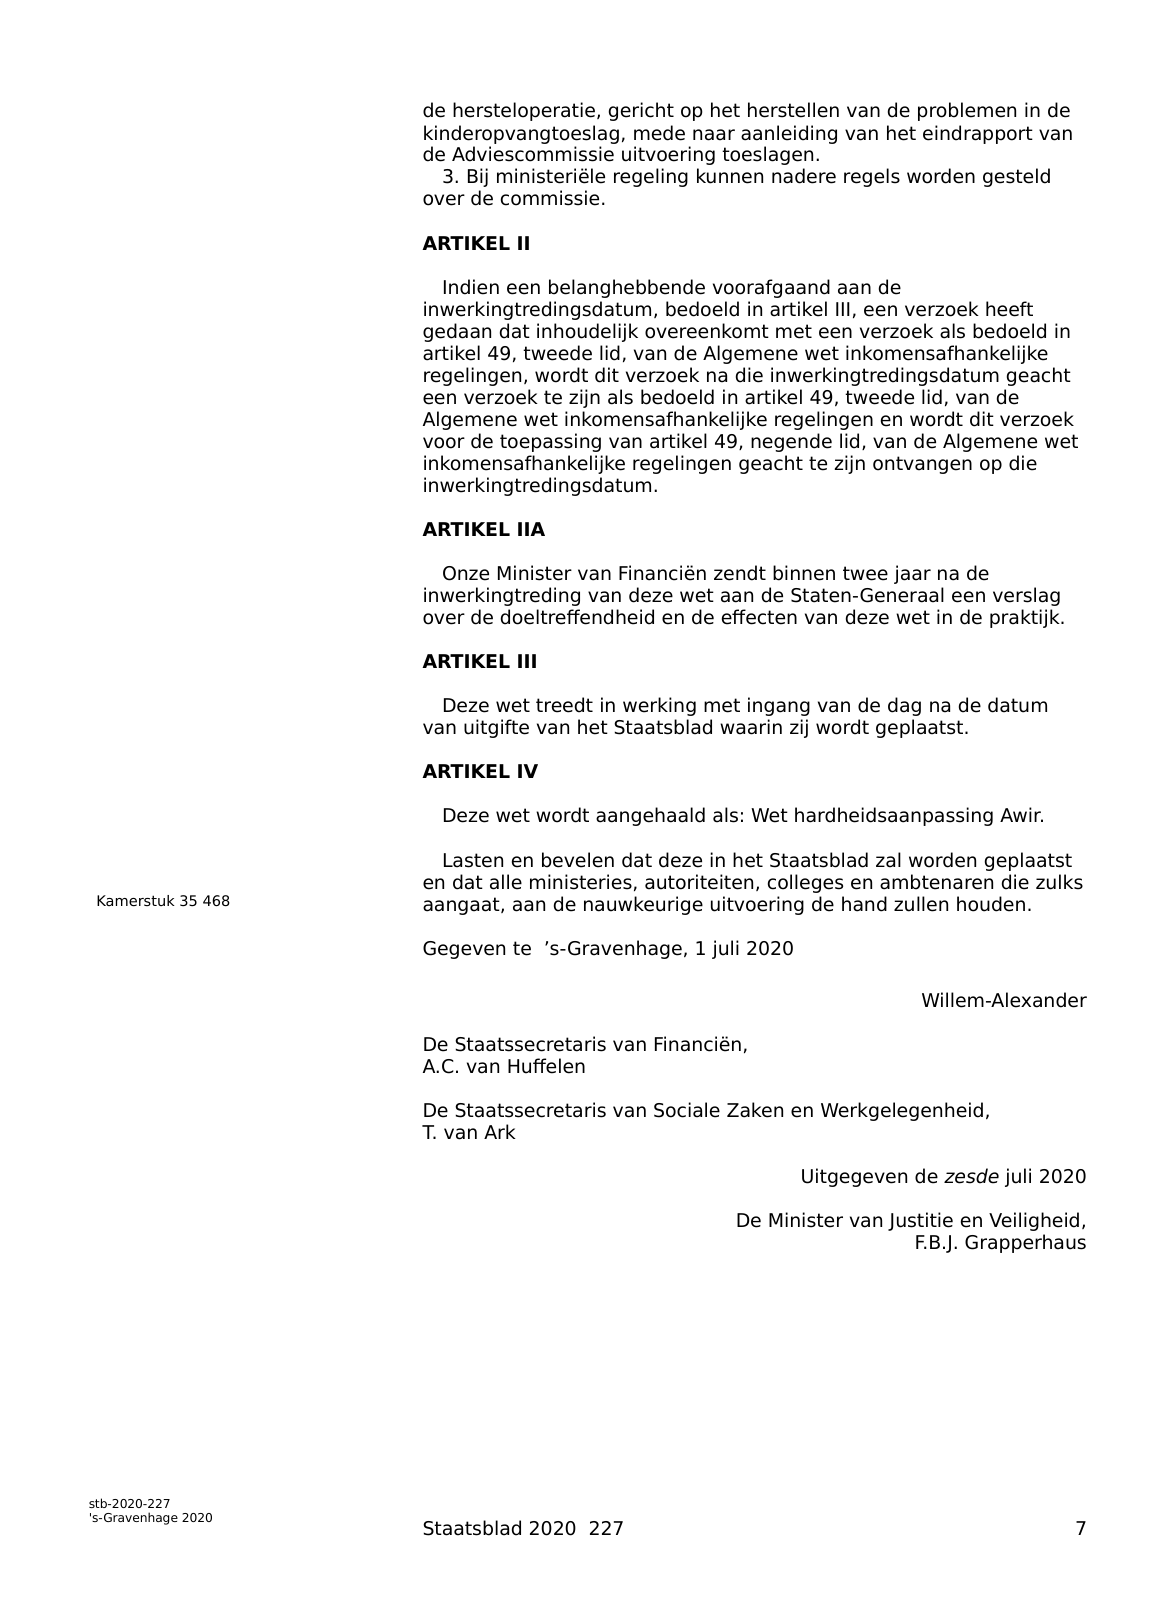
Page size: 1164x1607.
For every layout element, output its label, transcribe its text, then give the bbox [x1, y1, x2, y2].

text Willem-Alexander [422, 990, 1087, 1012]
text Indien een belanghebbende voorafgaand aan de inwerkingtredingsdatum, bedoeld in artikel III, een verzoek heeft gedaan dat inhoudelijk overeenkomt met een verzoek als bedoeld in artikel 49, tweede lid, van de Algemene wet inkomensafhankelijke regelingen, wordt dit verzoek na die inwerkingtredingsdatum geacht een verzoek te zijn als bedoeld in artikel 49, tweede lid, van de Algemene wet inkomensafhankelijke regelingen en wordt dit verzoek voor de toepassing van artikel 49, negende lid, van de Algemene wet inkomensafhankelijke regelingen geacht te zijn ontvangen op die inwerkingtredingsdatum. [422, 277, 1087, 496]
text Uitgegeven de zesde juli 2020 [422, 1166, 1087, 1188]
subtitle ARTIKEL IV [422, 761, 1087, 783]
text Lasten en bevelen dat deze in het Staatsblad zal worden geplaatst en dat alle ministeries, autoriteiten, colleges en ambtenaren die zulks aangaat, aan de nauwkeurige uitvoering de hand zullen houden. [422, 849, 1087, 916]
subtitle ARTIKEL II [422, 232, 1087, 254]
text De Minister van Justitie en Veiligheid, F.B.J. Grapperhaus [422, 1210, 1087, 1254]
text de hersteloperatie, gericht op het herstellen van de problemen in de kinderopvangtoeslag, mede naar aanleiding van het eindrapport van de Adviescommissie uitvoering toeslagen. [422, 100, 1087, 166]
subtitle ARTIKEL IIA [422, 519, 1087, 541]
text stb-2020-227 [88, 1497, 323, 1511]
text Onze Minister van Financiën zendt binnen twee jaar na de inwerkingtreding van deze wet aan de Staten-Generaal een verslag over de doeltreffendheid en de effecten van deze wet in de praktijk. [422, 563, 1087, 629]
text Deze wet wordt aangehaald als: Wet hardheidsaanpassing Awir. [422, 805, 1087, 827]
text Deze wet treedt in werking met ingang van de dag na de datum van uitgifte van het Staatsblad waarin zij wordt geplaatst. [422, 695, 1087, 739]
text De Staatssecretaris van Financiën, A.C. van Huffelen [422, 1034, 1087, 1078]
subtitle ARTIKEL III [422, 651, 1087, 673]
text Gegeven te ’s-Gravenhage, 1 juli 2020 [422, 938, 1087, 960]
text 's-Gravenhage 2020 [88, 1511, 323, 1525]
text 3. Bij ministeriële regeling kunnen nadere regels worden gesteld over de commissie. [422, 166, 1087, 210]
text De Staatssecretaris van Sociale Zaken en Werkgelegenheid, T. van Ark [422, 1100, 1087, 1144]
text Kamerstuk 35 468 [77, 892, 396, 909]
